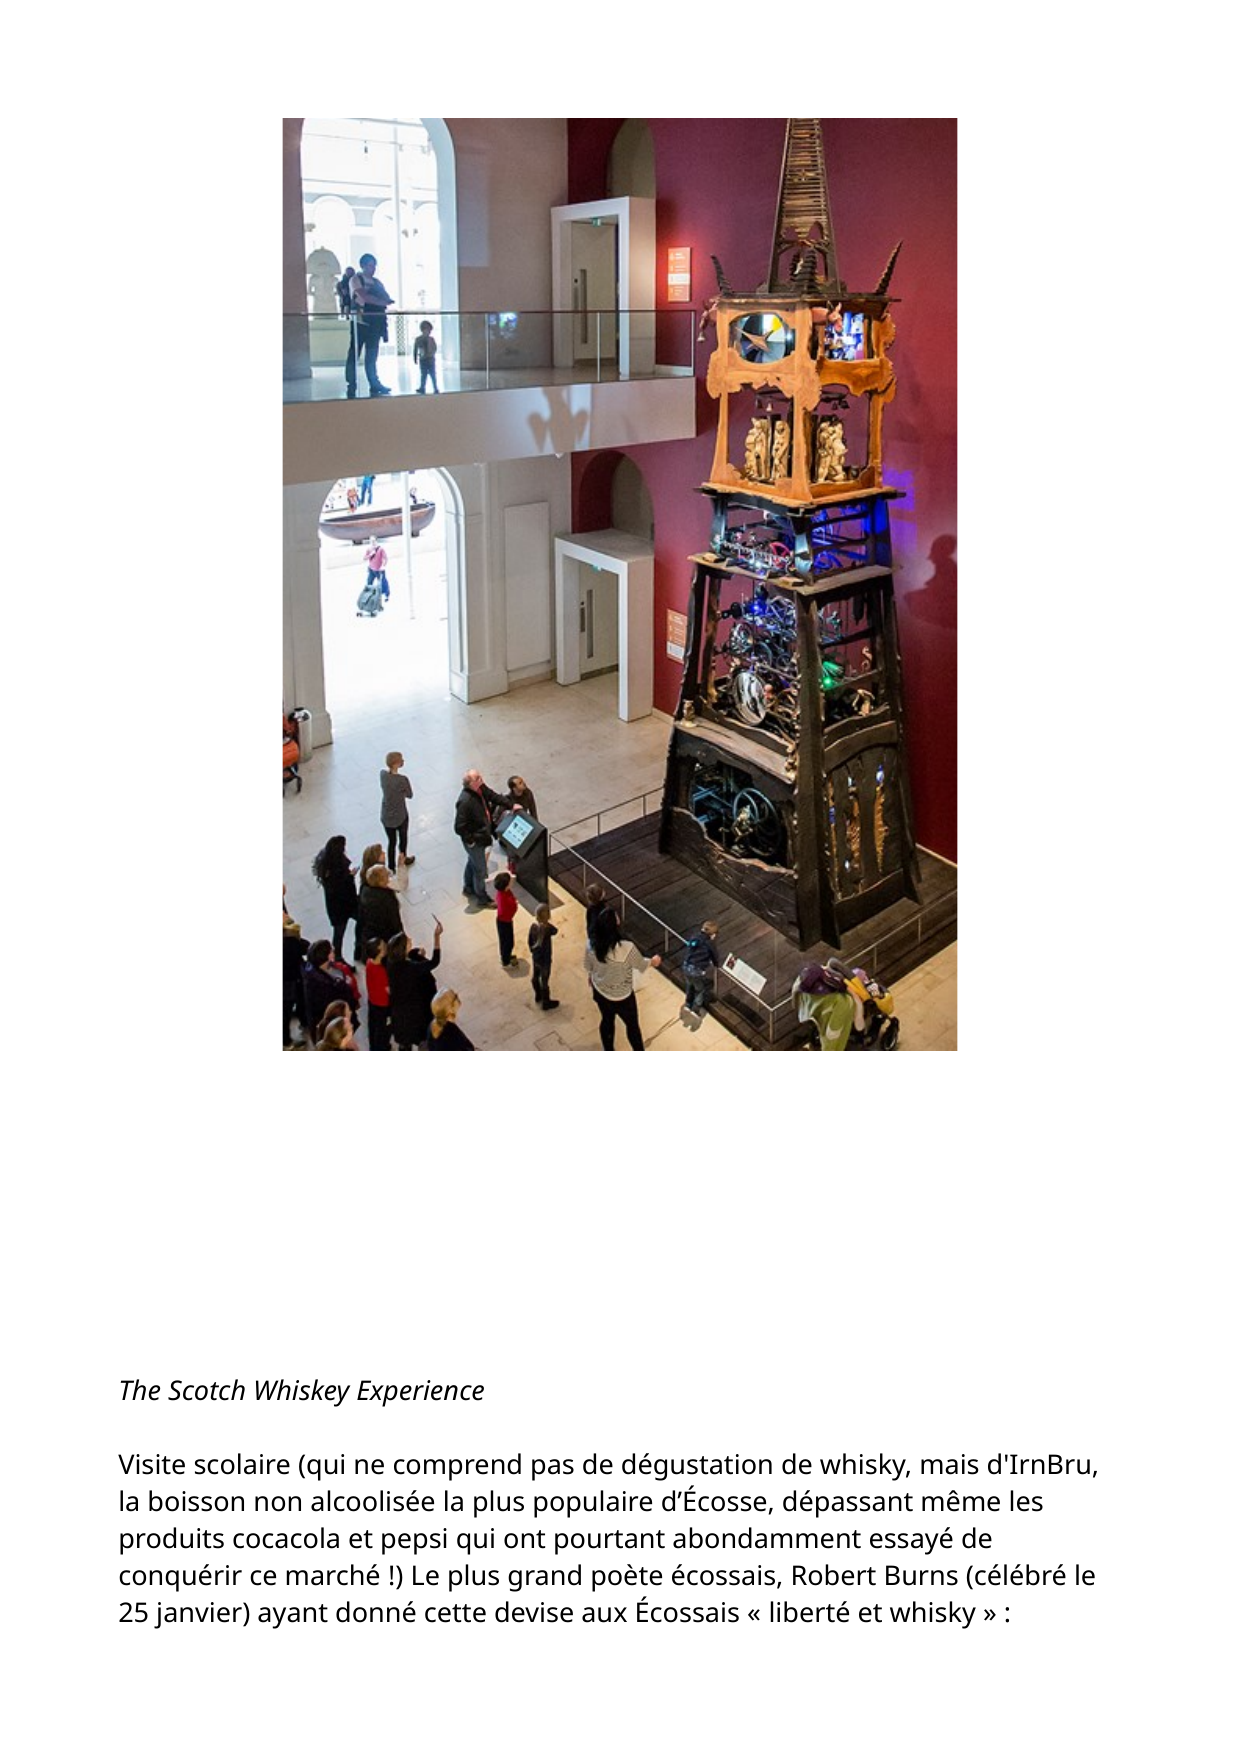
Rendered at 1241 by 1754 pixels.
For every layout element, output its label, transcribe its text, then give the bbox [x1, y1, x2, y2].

text Visite scolaire (qui ne comprend pas de dégustation de whisky, mais d'IrnBru, la boisson non alcoolisée la plus populaire d’Écosse, dépassant même les produits cocacola et pepsi qui ont pourtant abondamment essayé de conquérir ce marché !) Le plus grand poète écossais, Robert Burns (célébré le 25 janvier) ayant donné cette devise aux Écossais « liberté et whisky » : [118, 1446, 1122, 1630]
text The Scotch Whiskey Experience [118, 1372, 1122, 1409]
picture [282, 118, 958, 1051]
